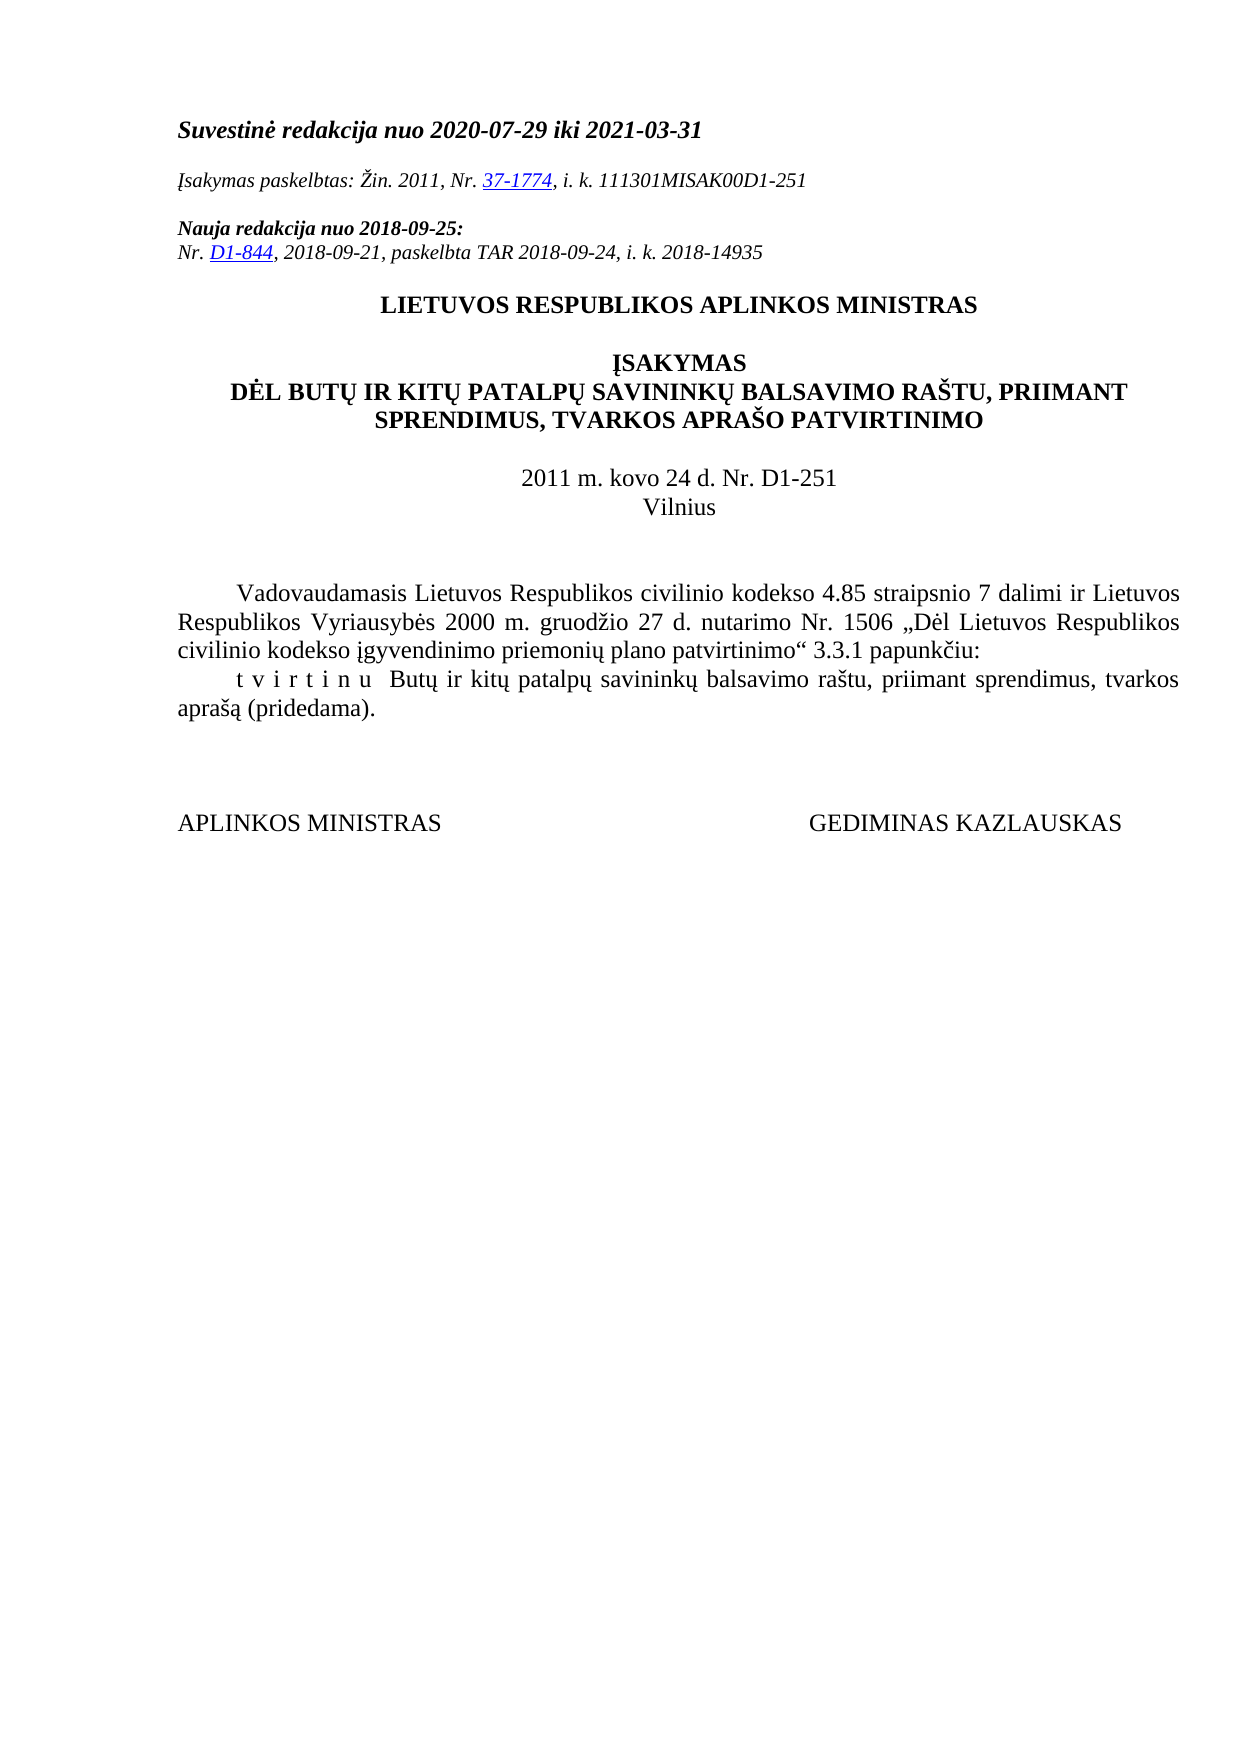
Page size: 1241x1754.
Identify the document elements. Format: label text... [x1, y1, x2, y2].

text Vadovaudamasis Lietuvos Respublikos civilinio kodekso 4.85 straipsnio 7 dalimi ir Lietuvos Respublikos Vyriausybės 2000 m. gruodžio 27 d. nutarimo Nr. 1506 „Dėl Lietuvos Respublikos civilinio kodekso įgyvendinimo priemonių plano patvirtinimo“ 3.3.1 papunkčiu: [177, 578, 1181, 664]
text Nr. D1-844, 2018-09-21, paskelbta TAR 2018-09-24, i. k. 2018-14935 [177, 240, 1181, 264]
text Vilnius [177, 492, 1181, 521]
text t v i r t i n u Butų ir kitų patalpų savininkų balsavimo raštu, priimant sprendimus, tvarkos aprašą (pridedama). [177, 664, 1181, 722]
text ĮSAKYMAS [177, 348, 1181, 377]
text 2011 m. kovo 24 d. Nr. D1-251 [177, 463, 1181, 492]
text DĖL BUTŲ IR KITŲ PATALPŲ SAVININKŲ BALSAVIMO RAŠTU, PRIIMANT SPRENDIMUS, TVARKOS APRAŠO PATVIRTINIMO [177, 377, 1181, 434]
text Nauja redakcija nuo 2018-09-25: [177, 216, 1181, 240]
text Suvestinė redakcija nuo 2020-07-29 iki 2021-03-31 [177, 115, 1181, 144]
text Aplinkos ministras Gediminas Kazlauskas [177, 808, 1181, 837]
text LIETUVOS RESPUBLIKOS APLINKOS MINISTRAS [177, 291, 1181, 319]
text Įsakymas paskelbtas: Žin. 2011, Nr. 37-1774, i. k. 111301MISAK00D1-251 [177, 168, 1181, 192]
